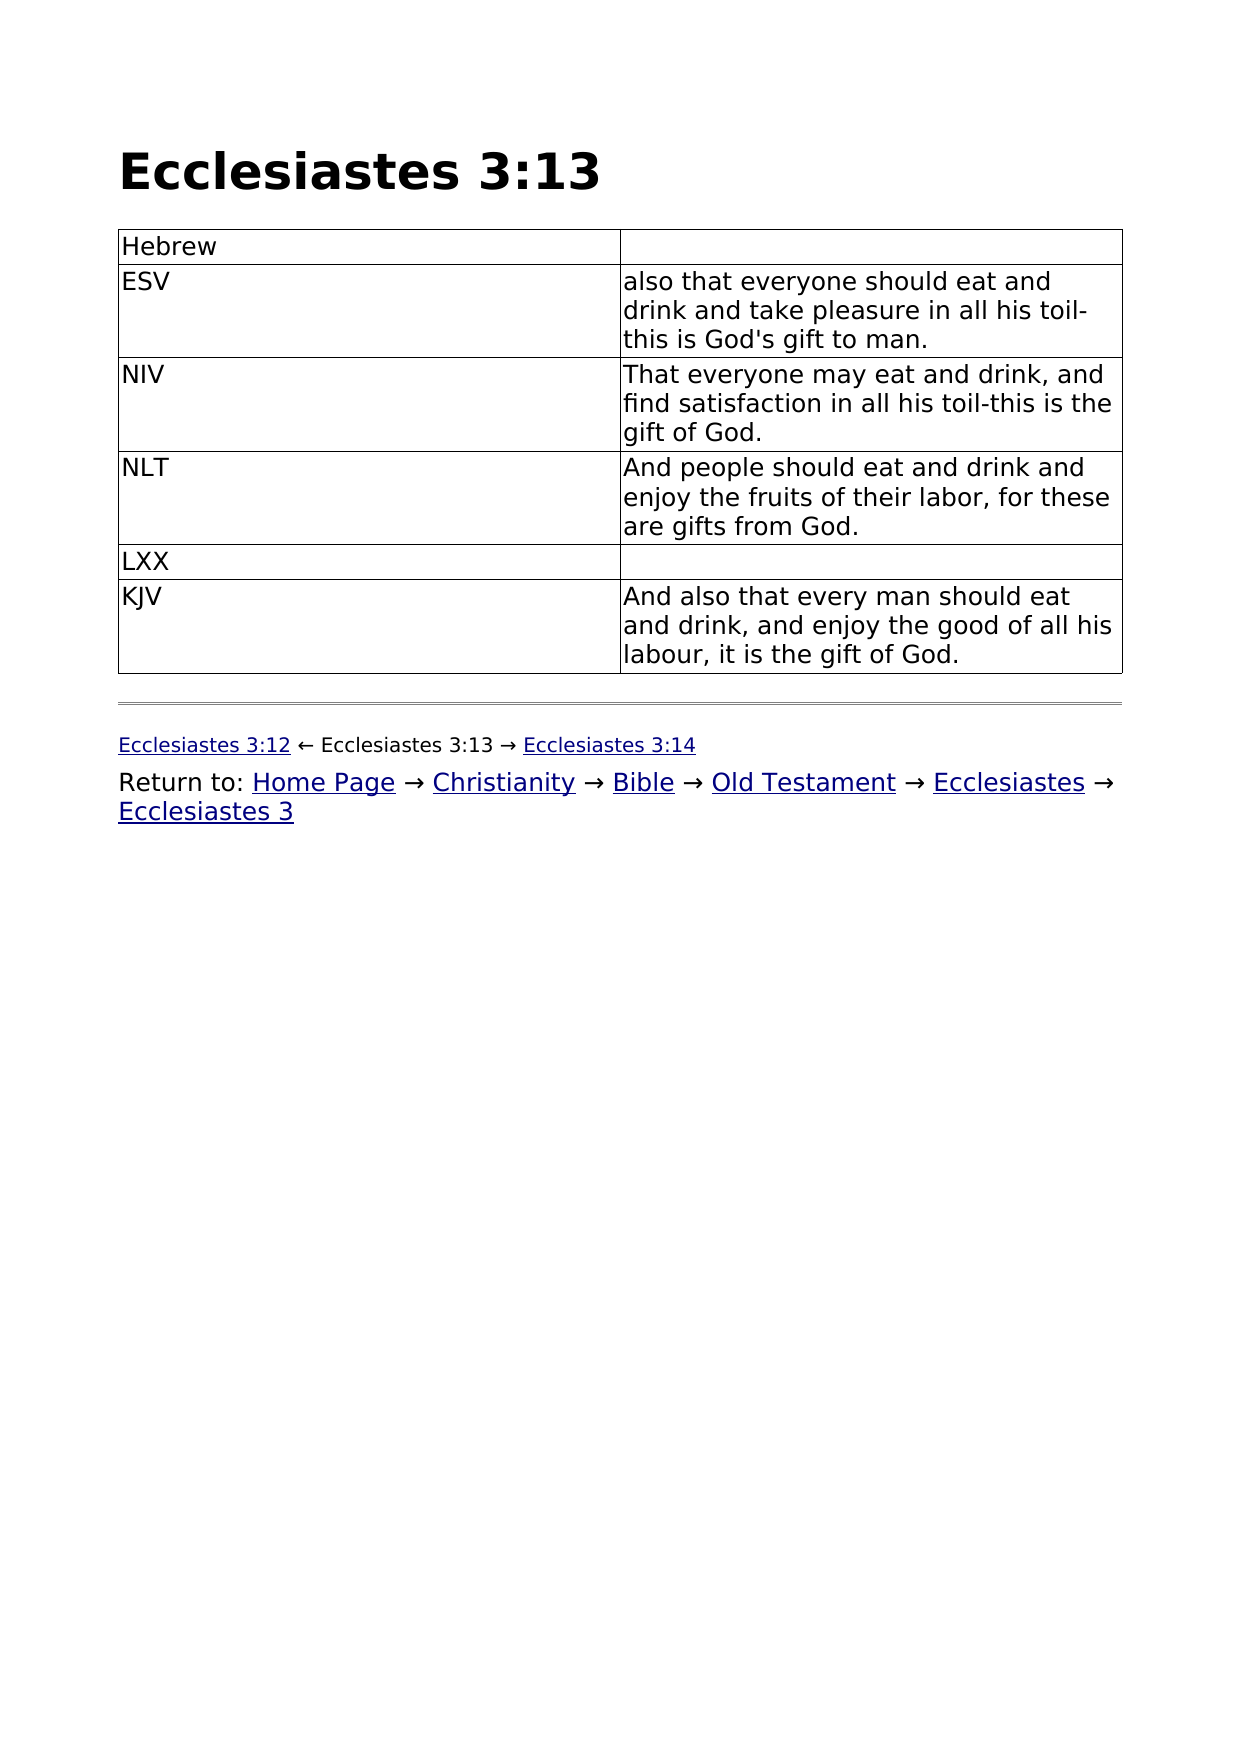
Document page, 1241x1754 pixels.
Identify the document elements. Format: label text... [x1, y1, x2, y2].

table_cell KJV [119, 580, 620, 673]
table_header [621, 230, 1122, 264]
table_header Hebrew [119, 230, 620, 264]
table_cell NLT [119, 452, 620, 544]
table_cell And people should eat and drink and enjoy the fruits of their labor, for these are gifts from God. [621, 452, 1122, 544]
subtitle Ecclesiastes 3:13 [118, 143, 1122, 201]
table_cell LXX [119, 545, 620, 579]
text Ecclesiastes 3:12 ← Ecclesiastes 3:13 → Ecclesiastes 3:14 [118, 734, 1122, 768]
table_cell And also that every man should eat and drink, and enjoy the good of all his labour, it is the gift of God. [621, 580, 1122, 673]
table_cell NIV [119, 358, 620, 451]
table_cell That everyone may eat and drink, and find satisfaction in all his toil-this is the gift of God. [621, 358, 1122, 451]
text Return to: Home Page → Christianity → Bible → Old Testament → Ecclesiastes → Ecclesiastes 3 [118, 768, 1122, 826]
table_cell also that everyone should eat and drink and take pleasure in all his toil- this is God's gift to man. [621, 265, 1122, 357]
table_cell [621, 545, 1122, 579]
table_cell ESV [119, 265, 620, 357]
